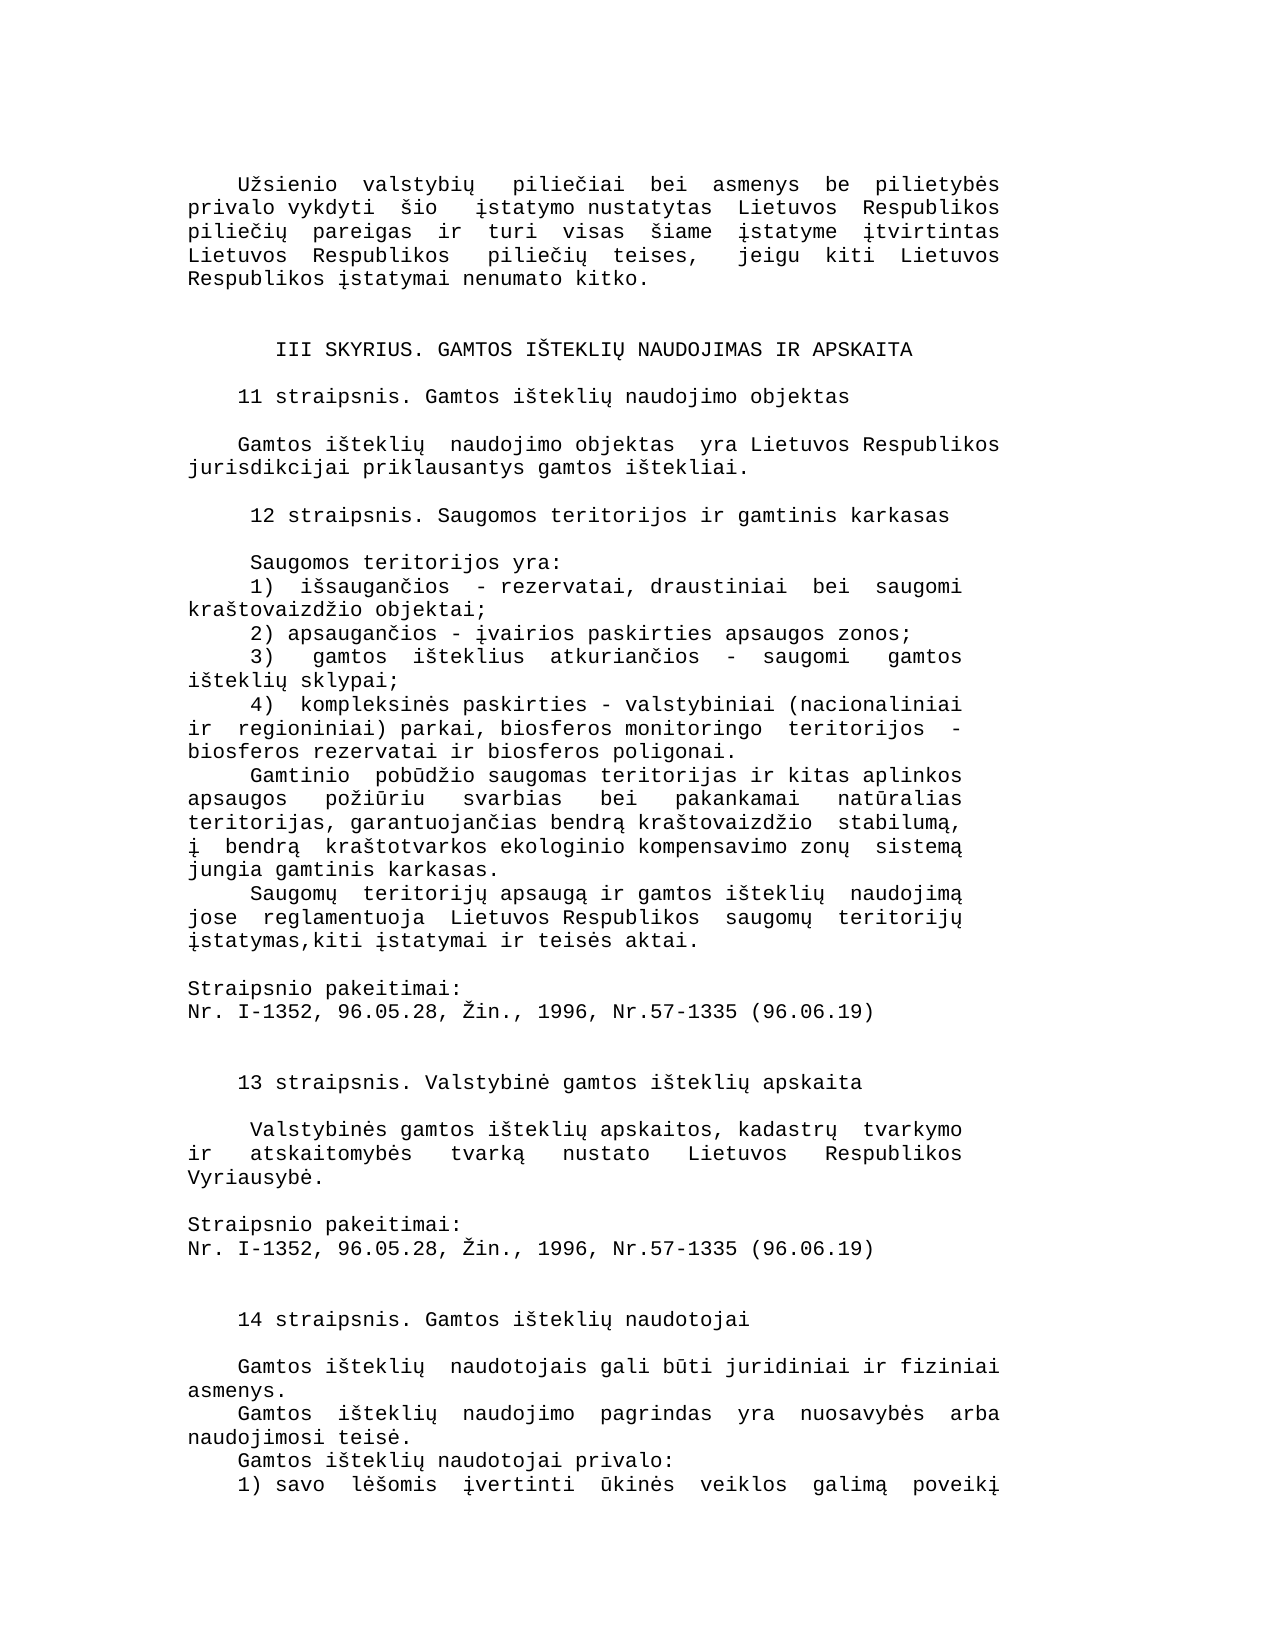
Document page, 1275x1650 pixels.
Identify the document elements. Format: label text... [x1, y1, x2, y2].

text biosferos rezervatai ir biosferos poligonai. [187, 741, 1087, 765]
text išteklių sklypai; [187, 670, 1087, 694]
text jose reglamentuoja Lietuvos Respublikos saugomų teritorijų [187, 907, 1087, 930]
text kraštovaizdžio objektai; [187, 599, 1087, 623]
text Valstybinės gamtos išteklių apskaitos, kadastrų tvarkymo [187, 1119, 1087, 1143]
text Gamtos išteklių naudojimo objektas yra Lietuvos Respublikos [187, 434, 1087, 457]
text Gamtos išteklių naudotojai privalo: [187, 1451, 1087, 1474]
text Lietuvos Respublikos piliečių teises, jeigu kiti Lietuvos [187, 244, 1087, 268]
text privalo vykdyti šio įstatymo nustatytas Lietuvos Respublikos [187, 197, 1087, 221]
text Saugomų teritorijų apsaugą ir gamtos išteklių naudojimą [187, 883, 1087, 907]
text Straipsnio pakeitimai: [187, 978, 1087, 1001]
text apsaugos požiūriu svarbias bei pakankamai natūralias [187, 788, 1087, 812]
text Gamtinio pobūdžio saugomas teritorijas ir kitas aplinkos [187, 765, 1087, 788]
text įstatymas,kiti įstatymai ir teisės aktai. [187, 930, 1087, 954]
text piliečių pareigas ir turi visas šiame įstatyme įtvirtintas [187, 221, 1087, 244]
text į bendrą kraštotvarkos ekologinio kompensavimo zonų sistemą [187, 836, 1087, 859]
text Nr. I-1352, 96.05.28, Žin., 1996, Nr.57-1335 (96.06.19) [187, 1001, 1087, 1025]
text 3) gamtos išteklius atkuriančios - saugomi gamtos [187, 647, 1087, 670]
text naudojimosi teisė. [187, 1427, 1087, 1451]
text Nr. I-1352, 96.05.28, Žin., 1996, Nr.57-1335 (96.06.19) [187, 1238, 1087, 1261]
text teritorijas, garantuojančias bendrą kraštovaizdžio stabilumą, [187, 812, 1087, 836]
text Respublikos įstatymai nenumato kitko. [187, 268, 1087, 292]
text ir atskaitomybės tvarką nustato Lietuvos Respublikos [187, 1143, 1087, 1167]
text 13 straipsnis. Valstybinė gamtos išteklių apskaita [187, 1072, 1087, 1096]
text 11 straipsnis. Gamtos išteklių naudojimo objektas [187, 386, 1087, 410]
text Užsienio valstybių piliečiai bei asmenys be pilietybės [187, 174, 1087, 197]
text Gamtos išteklių naudotojais gali būti juridiniai ir fiziniai [187, 1356, 1087, 1379]
text III SKYRIUS. GAMTOS IŠTEKLIŲ NAUDOJIMAS IR APSKAITA [187, 339, 1087, 363]
text 1) išsaugančios - rezervatai, draustiniai bei saugomi [187, 576, 1087, 599]
text 14 straipsnis. Gamtos išteklių naudotojai [187, 1309, 1087, 1332]
text 4) kompleksinės paskirties - valstybiniai (nacionaliniai [187, 694, 1087, 717]
text Gamtos išteklių naudojimo pagrindas yra nuosavybės arba [187, 1403, 1087, 1427]
text Vyriausybė. [187, 1167, 1087, 1190]
text Saugomos teritorijos yra: [187, 552, 1087, 576]
text jurisdikcijai priklausantys gamtos ištekliai. [187, 457, 1087, 481]
text 2) apsaugančios - įvairios paskirties apsaugos zonos; [187, 623, 1087, 647]
text jungia gamtinis karkasas. [187, 859, 1087, 883]
text 12 straipsnis. Saugomos teritorijos ir gamtinis karkasas [187, 505, 1087, 528]
text asmenys. [187, 1379, 1087, 1403]
text Straipsnio pakeitimai: [187, 1214, 1087, 1238]
text ir regioniniai) parkai, biosferos monitoringo teritorijos - [187, 717, 1087, 741]
text 1) savo lėšomis įvertinti ūkinės veiklos galimą poveikį [187, 1474, 1087, 1498]
